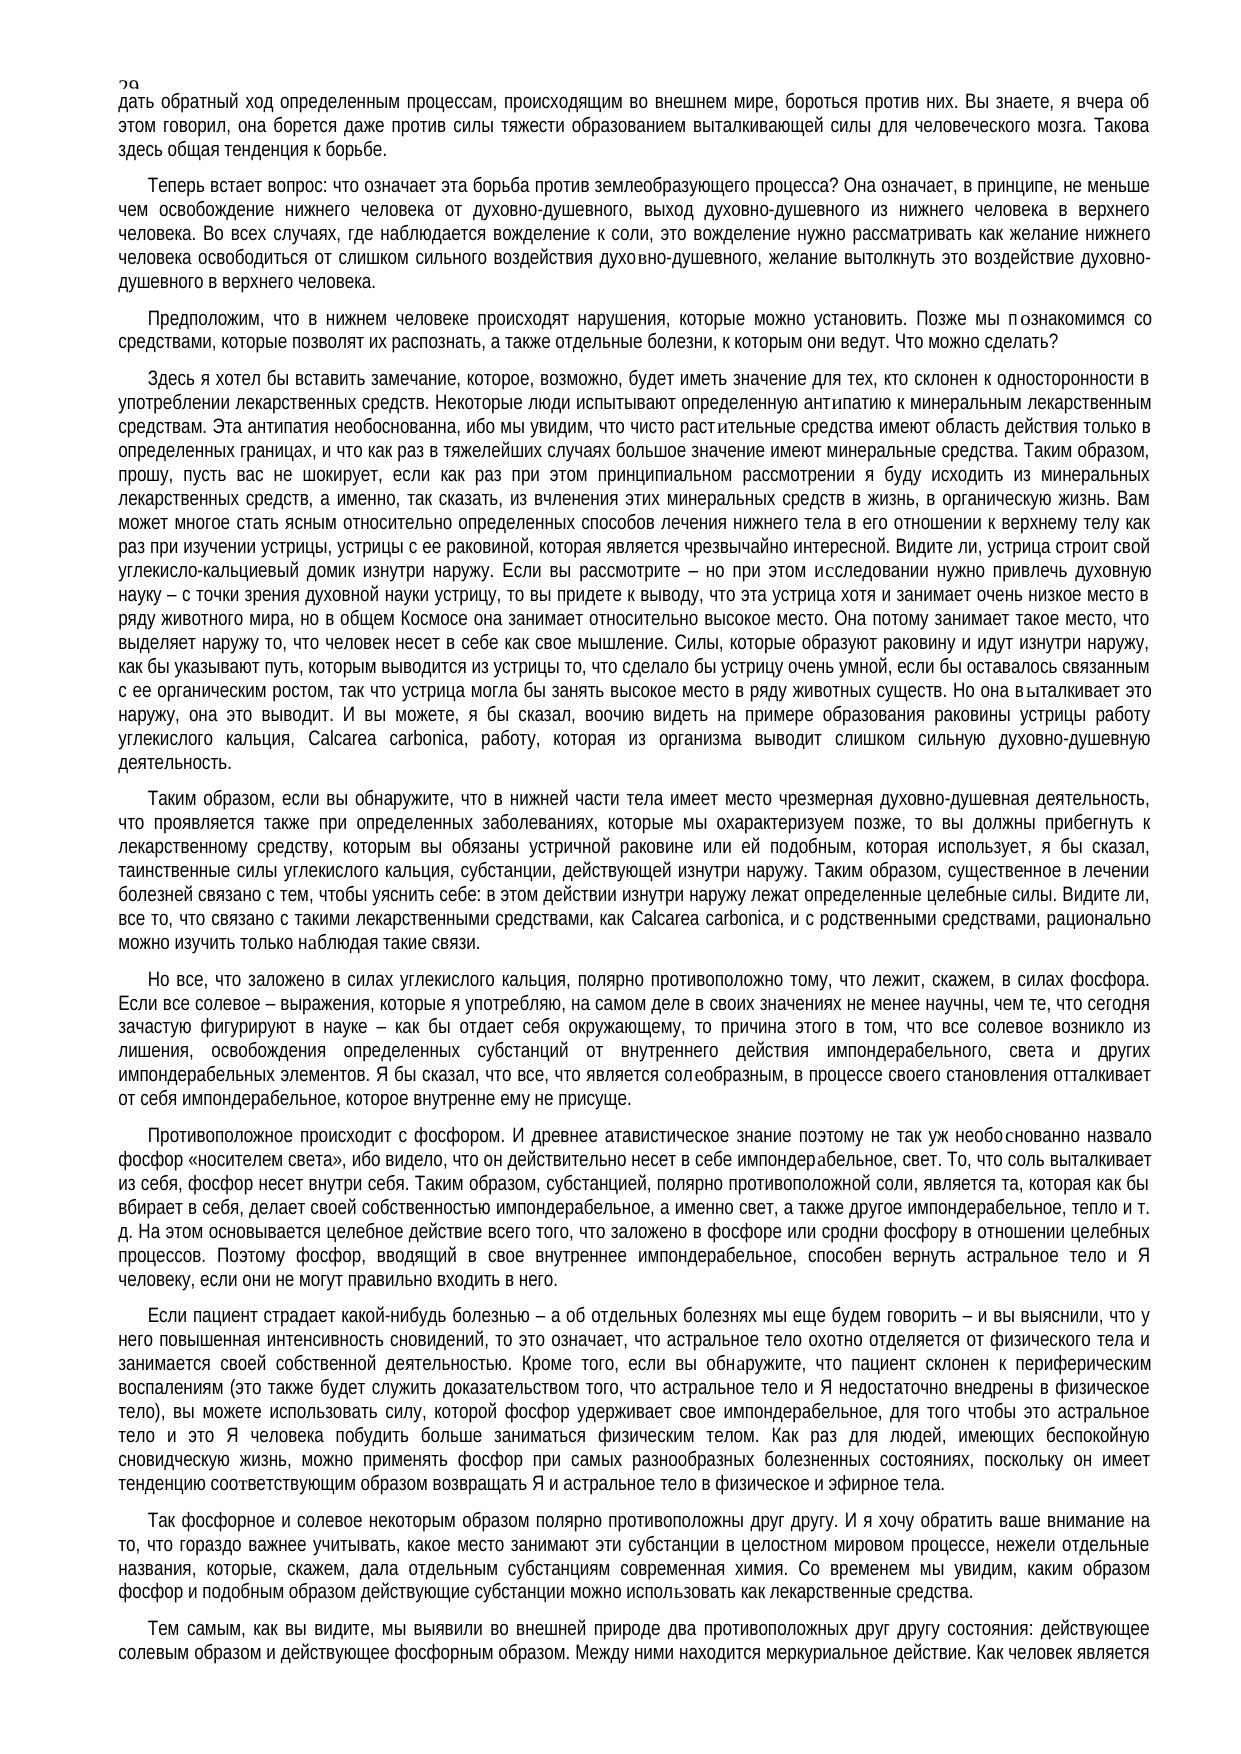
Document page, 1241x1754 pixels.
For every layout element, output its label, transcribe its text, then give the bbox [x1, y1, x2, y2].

text Противоположное происходит с фосфором. И древнее атавистическое знание поэтому не так уж необоснованно назвало фосфор «носителем света», ибо видело, что он действительно несет в себе импондерабельное, свет. То, что соль выталкивает из себя, фосфор несет внутри себя. Таким образом, субстанцией, полярно противоположной соли, является та, которая как бы вбирает в себя, делает своей собственностью импондерабельное, а именно свет, а также другое импондерабельное, тепло и т. д. На этом основывается целебное действие всего того, что заложено в фосфоре или сродни фосфору в отношении целебных процессов. Поэтому фосфор, вводящий в свое внутреннее импондерабельное, способен вернуть астральное тело и Я человеку, если они не могут правильно входить в него. [118, 1123, 1152, 1291]
text Теперь встает вопрос: что означает эта борьба против землеобразующего процесса? Она означает, в принципе, не меньше чем освобождение нижнего человека от духовно-душевного, выход духовно-душевного из нижнего человека в верхнего человека. Во всех случаях, где наблюдается вожделение к соли, это вожделение нужно рассматривать как желание нижнего человека освободиться от слишком сильного воздействия духовно-душевного, желание вытолкнуть это воздействие духовно-душевного в верхнего человека. [118, 173, 1152, 293]
text Но все, что заложено в силах углекислого кальция, полярно противоположно тому, что лежит, скажем, в силах фосфора. Если все солевое – выражения, которые я употребляю, на самом деле в своих значениях не менее научны, чем те, что сегодня зачастую фигурируют в науке – как бы отдает себя окружающему, то причина этого в том, что все солевое возникло из лишения, освобождения определенных субстанций от внутреннего действия импондерабельного, света и других импондерабельных элементов. Я бы сказал, что все, что является солеобразным, в процессе своего становления отталкивает от себя импондерабельное, которое внутренне ему не присуще. [118, 966, 1152, 1110]
text Тем самым, как вы видите, мы выявили во внешней природе два противоположных друг другу состояния: действующее солевым образом и действующее фосфорным образом. Между ними находится меркуриальное действие. Как человек является [118, 1616, 1152, 1664]
text Предположим, что в нижнем человеке происходят нарушения, которые можно установить. Позже мы познакомимся со средствами, которые позволят их распознать, а также отдельные болезни, к которым они ведут. Что можно сделать? [118, 305, 1152, 353]
text Если пациент страдает какой-нибудь болезнью – а об отдельных болезнях мы еще будем говорить – и вы выяснили, что у него повышенная интенсивность сновидений, то это означает, что астральное тело охотно отделяется от физического тела и занимается своей собственной деятельностью. Кроме того, если вы обнаружите, что пациент склонен к периферическим воспалениям (это также будет служить доказательством того, что астральное тело и Я недостаточно внедрены в физическое тело), вы можете использовать силу, которой фосфор удерживает свое импондерабельное, для того чтобы это астральное тело и это Я человека побудить больше заниматься физическим телом. Как раз для людей, имеющих беспокойную сновидческую жизнь, можно применять фосфор при самых разнообразных болезненных состояниях, поскольку он имеет тенденцию соответствующим образом возвращать Я и астральное тело в физическое и эфирное тела. [118, 1303, 1152, 1495]
text Здесь я хотел бы вставить замечание, которое, возможно, будет иметь значение для тех, кто склонен к односторонности в употреблении лекарственных средств. Некоторые люди испытывают определенную антипатию к минеральным лекарственным средствам. Эта антипатия необоснованна, ибо мы увидим, что чисто растительные средства имеют область действия только в определенных границах, и что как раз в тяжелейших случаях большое значение имеют минеральные средства. Таким образом, прошу, пусть вас не шокирует, если как раз при этом принципиальном рассмотрении я буду исходить из минеральных лекарственных средств, а именно, так сказать, из вчленения этих минеральных средств в жизнь, в органическую жизнь. Вам может многое стать ясным относительно определенных способов лечения нижнего тела в его отношении к верхнему телу как раз при изучении устрицы, устрицы с ее раковиной, которая является чрезвычайно интересной. Видите ли, устрица строит свой углекисло-кальциевый домик изнутри наружу. Если вы рассмотрите – но при этом исследовании нужно привлечь духовную науку – с точки зрения духовной науки устрицу, то вы придете к выводу, что эта устрица хотя и занимает очень низкое место в ряду животного мира, но в общем Космосе она занимает относительно высокое место. Она потому занимает такое место, что выделяет наружу то, что человек несет в себе как свое мышление. Силы, которые образуют раковину и идут изнутри наружу, как бы указывают путь, которым выводится из устрицы то, что сделало бы устрицу очень умной, если бы оставалось связанным с ее органическим ростом, так что устрица могла бы занять высокое место в ряду животных существ. Но она выталкивает это наружу, она это выводит. И вы можете, я бы сказал, воочию видеть на примере образования раковины устрицы работу углекислого кальция, Calcarea carbonica, работу, которая из организма выводит слишком сильную духовно-душевную деятельность. [118, 366, 1152, 774]
text дать обратный ход определенным процессам, происходящим во внешнем мире, бороться против них. Вы знаете, я вчера об этом говорил, она борется даже против силы тяжести образованием выталкивающей силы для человеческого мозга. Такова здесь общая тенденция к борьбе. [118, 89, 1152, 161]
text Таким образом, если вы обнаружите, что в нижней части тела имеет место чрезмерная духовно-душевная деятельность, что проявляется также при определенных заболеваниях, которые мы охарактеризуем позже, то вы должны прибегнуть к лекарственному средству, которым вы обязаны устричной раковине или ей подобным, которая использует, я бы сказал, таинственные силы углекислого кальция, субстанции, действующей изнутри наружу. Таким образом, существенное в лечении болезней связано с тем, чтобы уяснить себе: в этом действии изнутри наружу лежат определенные целебные силы. Видите ли, все то, что связано с такими лекарственными средствами, как Calcarea carbonica, и с родственными средствами, рационально можно изучить только наблюдая такие связи. [118, 786, 1152, 954]
text Так фосфорное и солевое некоторым образом полярно противоположны друг другу. И я хочу обратить ваше внимание на то, что гораздо важнее учитывать, какое место занимают эти субстанции в целостном мировом процессе, нежели отдельные названия, которые, скажем, дала отдельным субстанциям современная химия. Со временем мы увидим, каким образом фосфор и подобным образом действующие субстанции можно использовать как лекарственные средства. [118, 1508, 1152, 1603]
